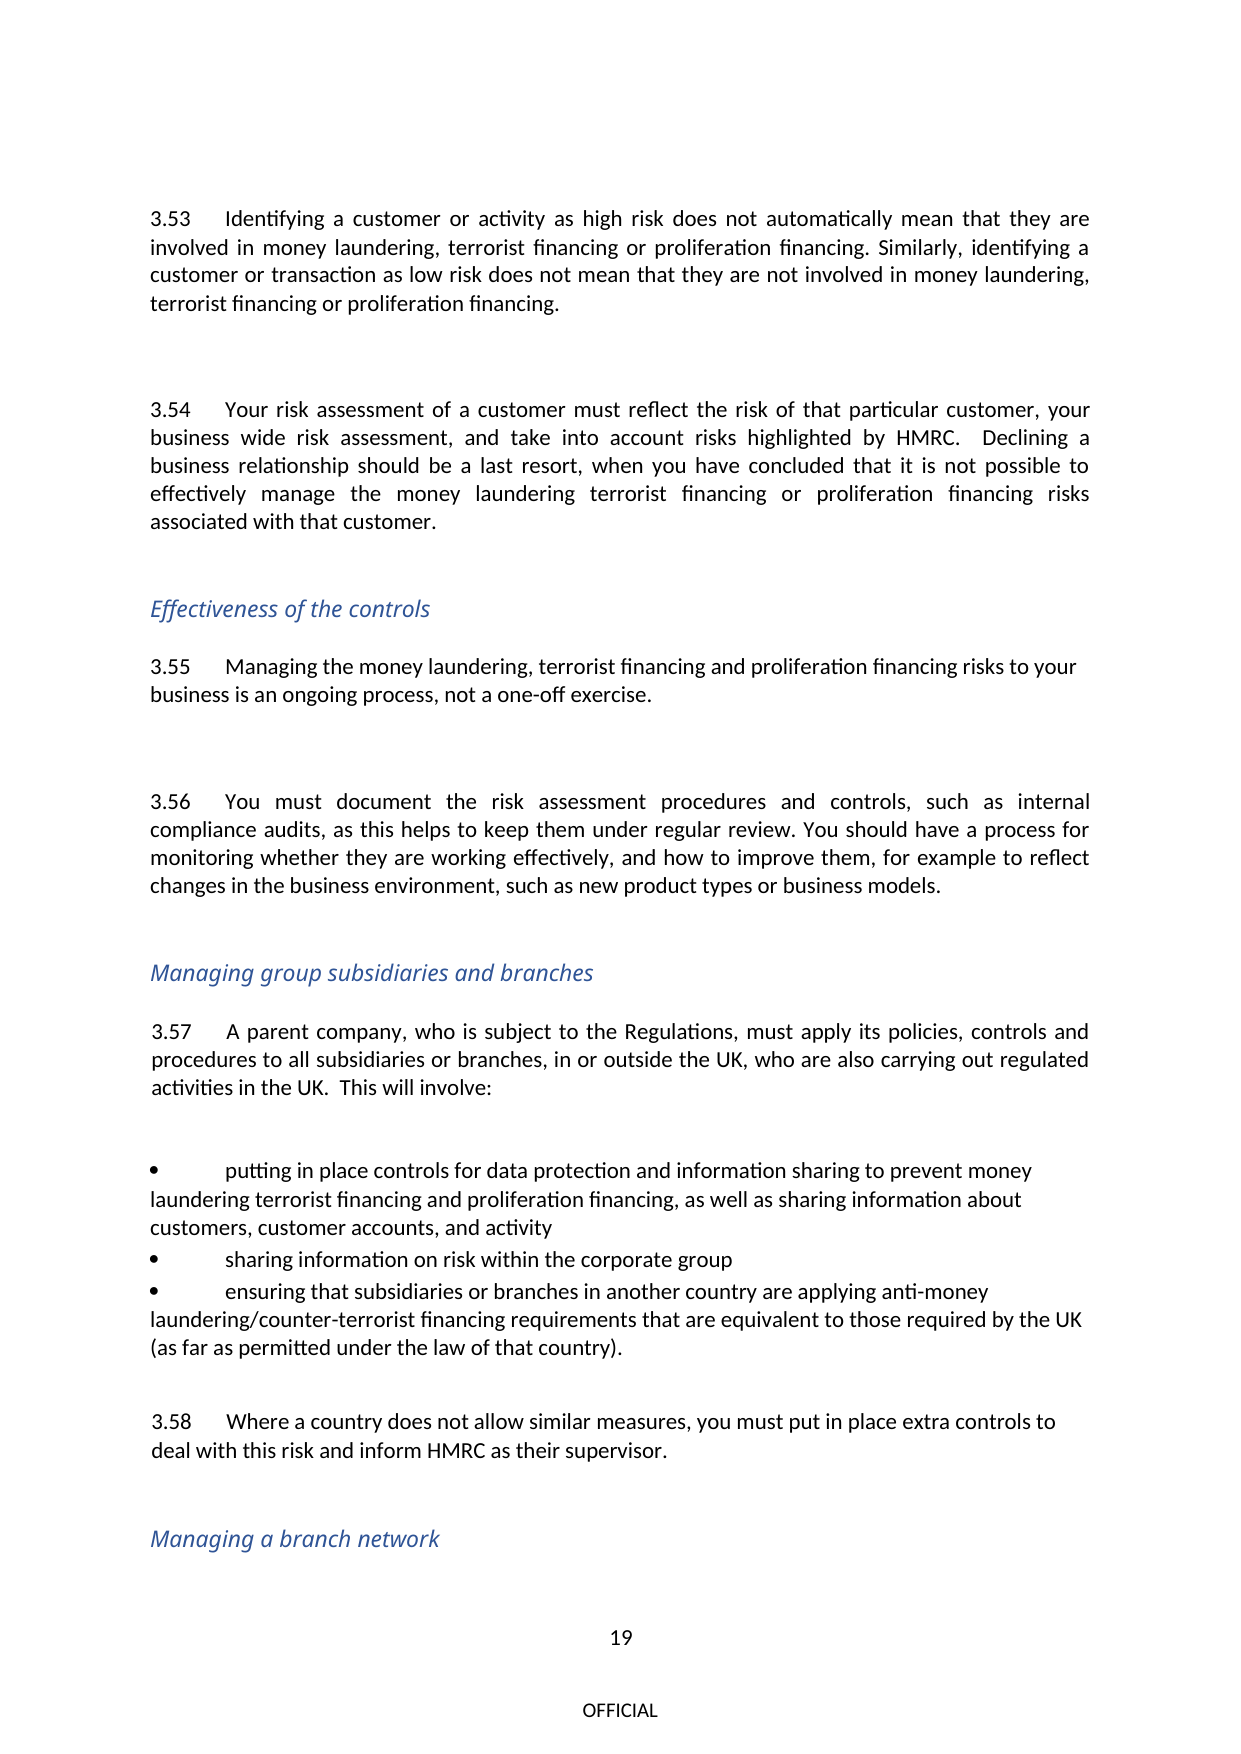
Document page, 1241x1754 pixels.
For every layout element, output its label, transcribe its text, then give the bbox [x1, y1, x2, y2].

list Identifying a customer or activity as high risk does not automatically mean that they are involved in money laundering, terrorist financing or proliferation financing. Similarly, identifying a customer or transaction as low risk does not mean that they are not involved in money laundering, terrorist financing or proliferation financing. [150, 204, 1092, 317]
subtitle Managing group subsidiaries and branches [150, 957, 1091, 988]
list You must document the risk assessment procedures and controls, such as internal compliance audits, as this helps to keep them under regular review. You should have a process for monitoring whether they are working effectively, and how to improve them, for example to reflect changes in the business environment, such as new product types or business models. [150, 787, 1092, 899]
list putting in place controls for data protection and information sharing to prevent money laundering terrorist financing and proliferation financing, as well as sharing information about customers, customer accounts, and activity [150, 1157, 1091, 1241]
subtitle Managing a branch network [150, 1523, 1091, 1554]
subtitle Effectiveness of the controls [150, 592, 1091, 624]
list Where a country does not allow similar measures, you must put in place extra controls to deal with this risk and inform HMRC as their supervisor. [151, 1407, 1091, 1464]
list sharing information on risk within the corporate group [150, 1245, 1091, 1273]
list Your risk assessment of a customer must reflect the risk of that particular customer, your business wide risk assessment, and take into account risks highlighted by HMRC. Declining a business relationship should be a last resort, when you have concluded that it is not possible to effectively manage the money laundering terrorist financing or proliferation financing risks associated with that customer. [150, 395, 1092, 535]
list ensuring that subsidiaries or branches in another country are applying anti-money laundering/counter-terrorist financing requirements that are equivalent to those required by the UK (as far as permitted under the law of that country). [150, 1277, 1091, 1361]
list A parent company, who is subject to the Regulations, must apply its policies, controls and procedures to all subsidiaries or branches, in or outside the UK, who are also carrying out regulated activities in the UK. This will involve: [151, 1017, 1092, 1101]
list Managing the money laundering, terrorist financing and proliferation financing risks to your business is an ongoing process, not a one-off exercise. [150, 652, 1091, 708]
